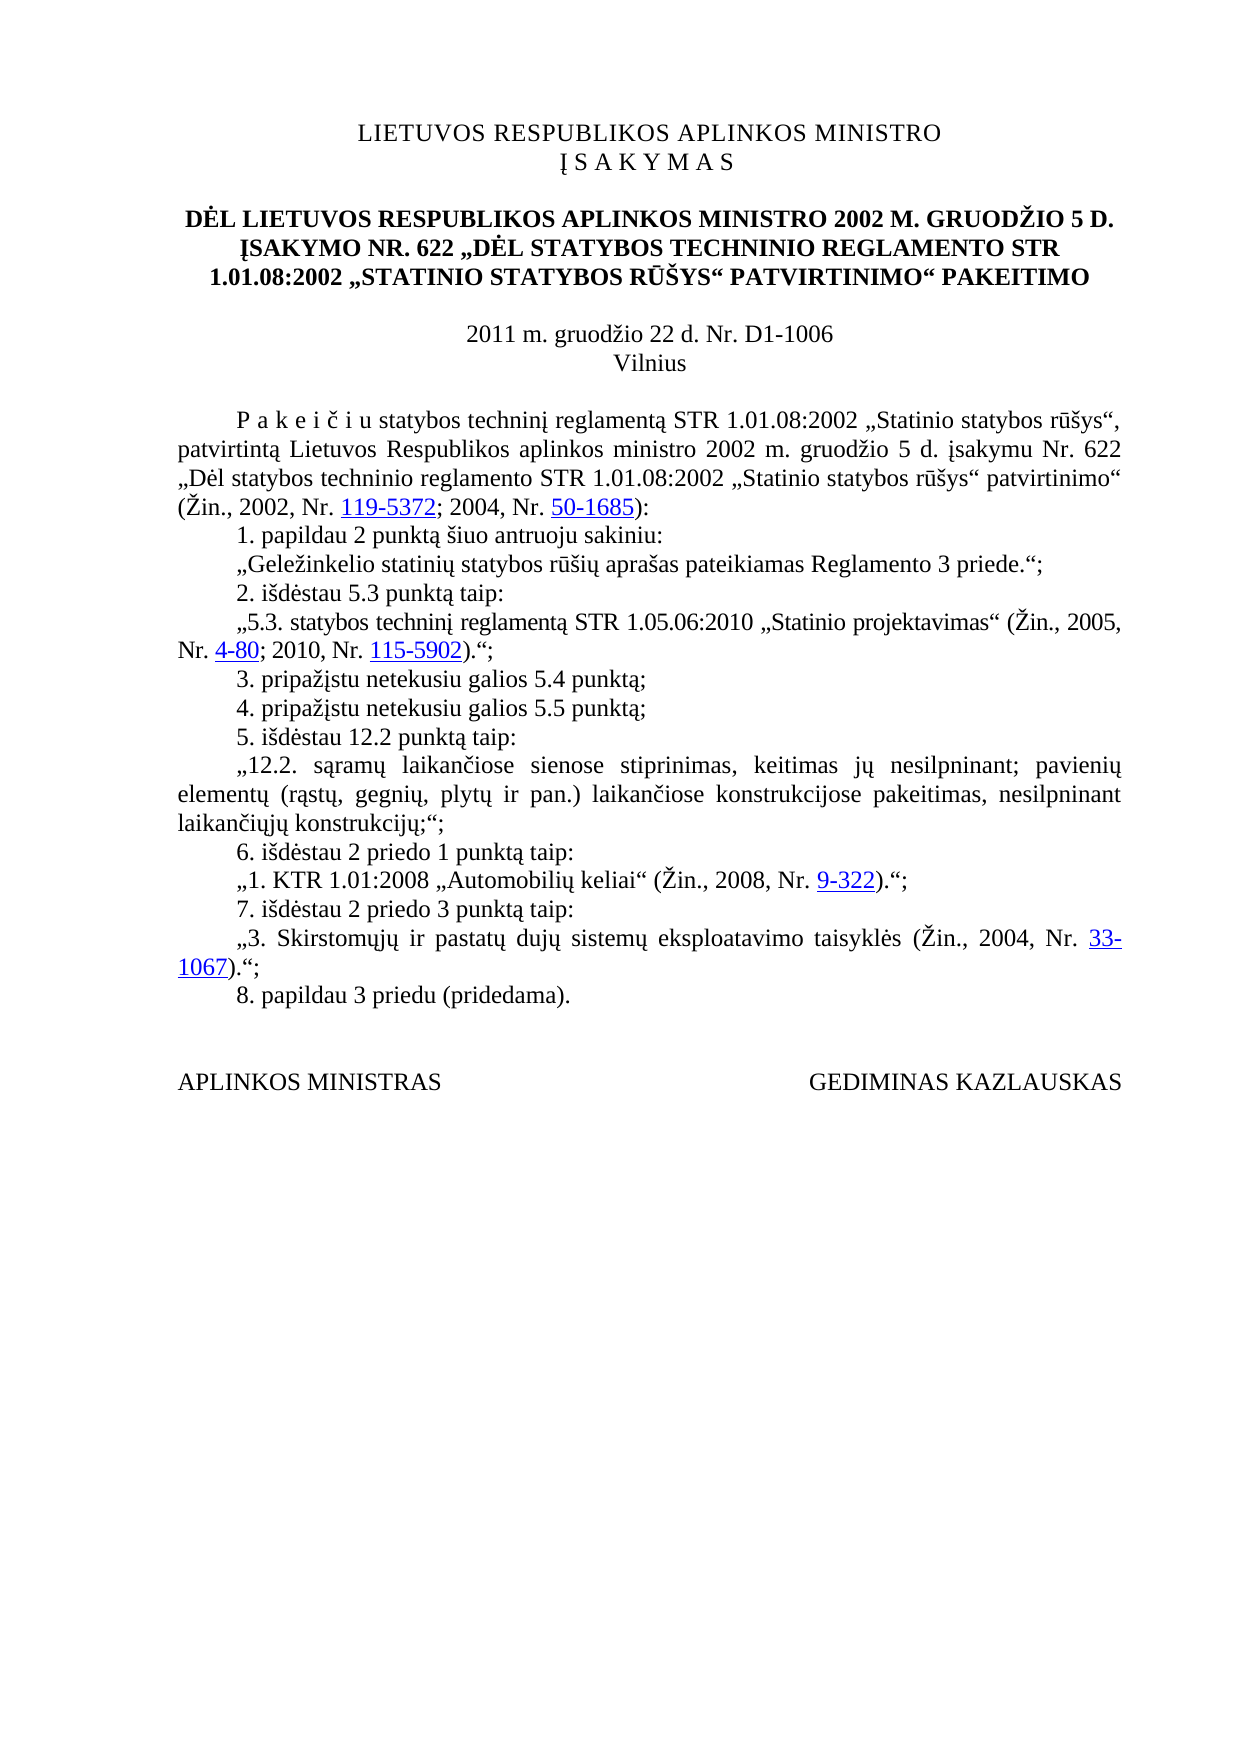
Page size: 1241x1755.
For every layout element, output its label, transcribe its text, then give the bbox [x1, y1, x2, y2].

text 8. papildau 3 priedu (pridedama). [177, 981, 1122, 1009]
text Vilnius [177, 348, 1122, 377]
text 2. išdėstau 5.3 punktą taip: [177, 578, 1122, 607]
text „Geležinkelio statinių statybos rūšių aprašas pateikiamas Reglamento 3 priede.“; [177, 549, 1122, 578]
text „1. KTR 1.01:2008 „Automobilių keliai“ (Žin., 2008, Nr. 9-322).“; [177, 866, 1122, 894]
text 7. išdėstau 2 priedo 3 punktą taip: [177, 894, 1122, 923]
text „5.3. statybos techninį reglamentą STR 1.05.06:2010 „Statinio projektavimas“ (Žin., 2005, Nr. 4-80; 2010, Nr. 115-5902).“; [177, 607, 1122, 664]
text 5. išdėstau 12.2 punktą taip: [177, 722, 1122, 751]
text 3. pripažįstu netekusiu galios 5.4 punktą; [177, 664, 1122, 693]
text Aplinkos ministras Gediminas Kazlauskas [177, 1067, 1122, 1096]
text P a k e i č i u statybos techninį reglamentą STR 1.01.08:2002 „Statinio statybos rūšys“, patvirtintą Lietuvos Respublikos aplinkos ministro 2002 m. gruodžio 5 d. įsakymu Nr. 622 „Dėl statybos techninio reglamento STR 1.01.08:2002 „Statinio statybos rūšys“ patvirtinimo“ (Žin., 2002, Nr. 119-5372; 2004, Nr. 50-1685): [177, 406, 1122, 521]
text „3. Skirstomųjų ir pastatų dujų sistemų eksploatavimo taisyklės (Žin., 2004, Nr. 33-1067).“; [177, 923, 1122, 981]
text 6. išdėstau 2 priedo 1 punktą taip: [177, 837, 1122, 866]
text „12.2. sąramų laikančiose sienose stiprinimas, keitimas jų nesilpninant; pavienių elementų (rąstų, gegnių, plytų ir pan.) laikančiose konstrukcijose pakeitimas, nesilpninant laikančiųjų konstrukcijų;“; [177, 751, 1122, 837]
text 2011 m. gruodžio 22 d. Nr. D1-1006 [177, 319, 1122, 348]
text Į S A K Y M A S [177, 147, 1122, 176]
text LIETUVOS RESPUBLIKOS APLINKOS MINISTRO [177, 118, 1122, 147]
text DĖL lietuvos respublikos APLINKOS MINISTRO 2002 M. gruodžio 5 D. ĮSAKYMO Nr. 622 „DĖL statybos techninio reglamento STR 1.01.08:2002 „Statinio statybos rūšys“ PATVIRTINIMO“ PAKEITIMO [177, 204, 1122, 291]
text 1. papildau 2 punktą šiuo antruoju sakiniu: [177, 521, 1122, 549]
text 4. pripažįstu netekusiu galios 5.5 punktą; [177, 693, 1122, 722]
